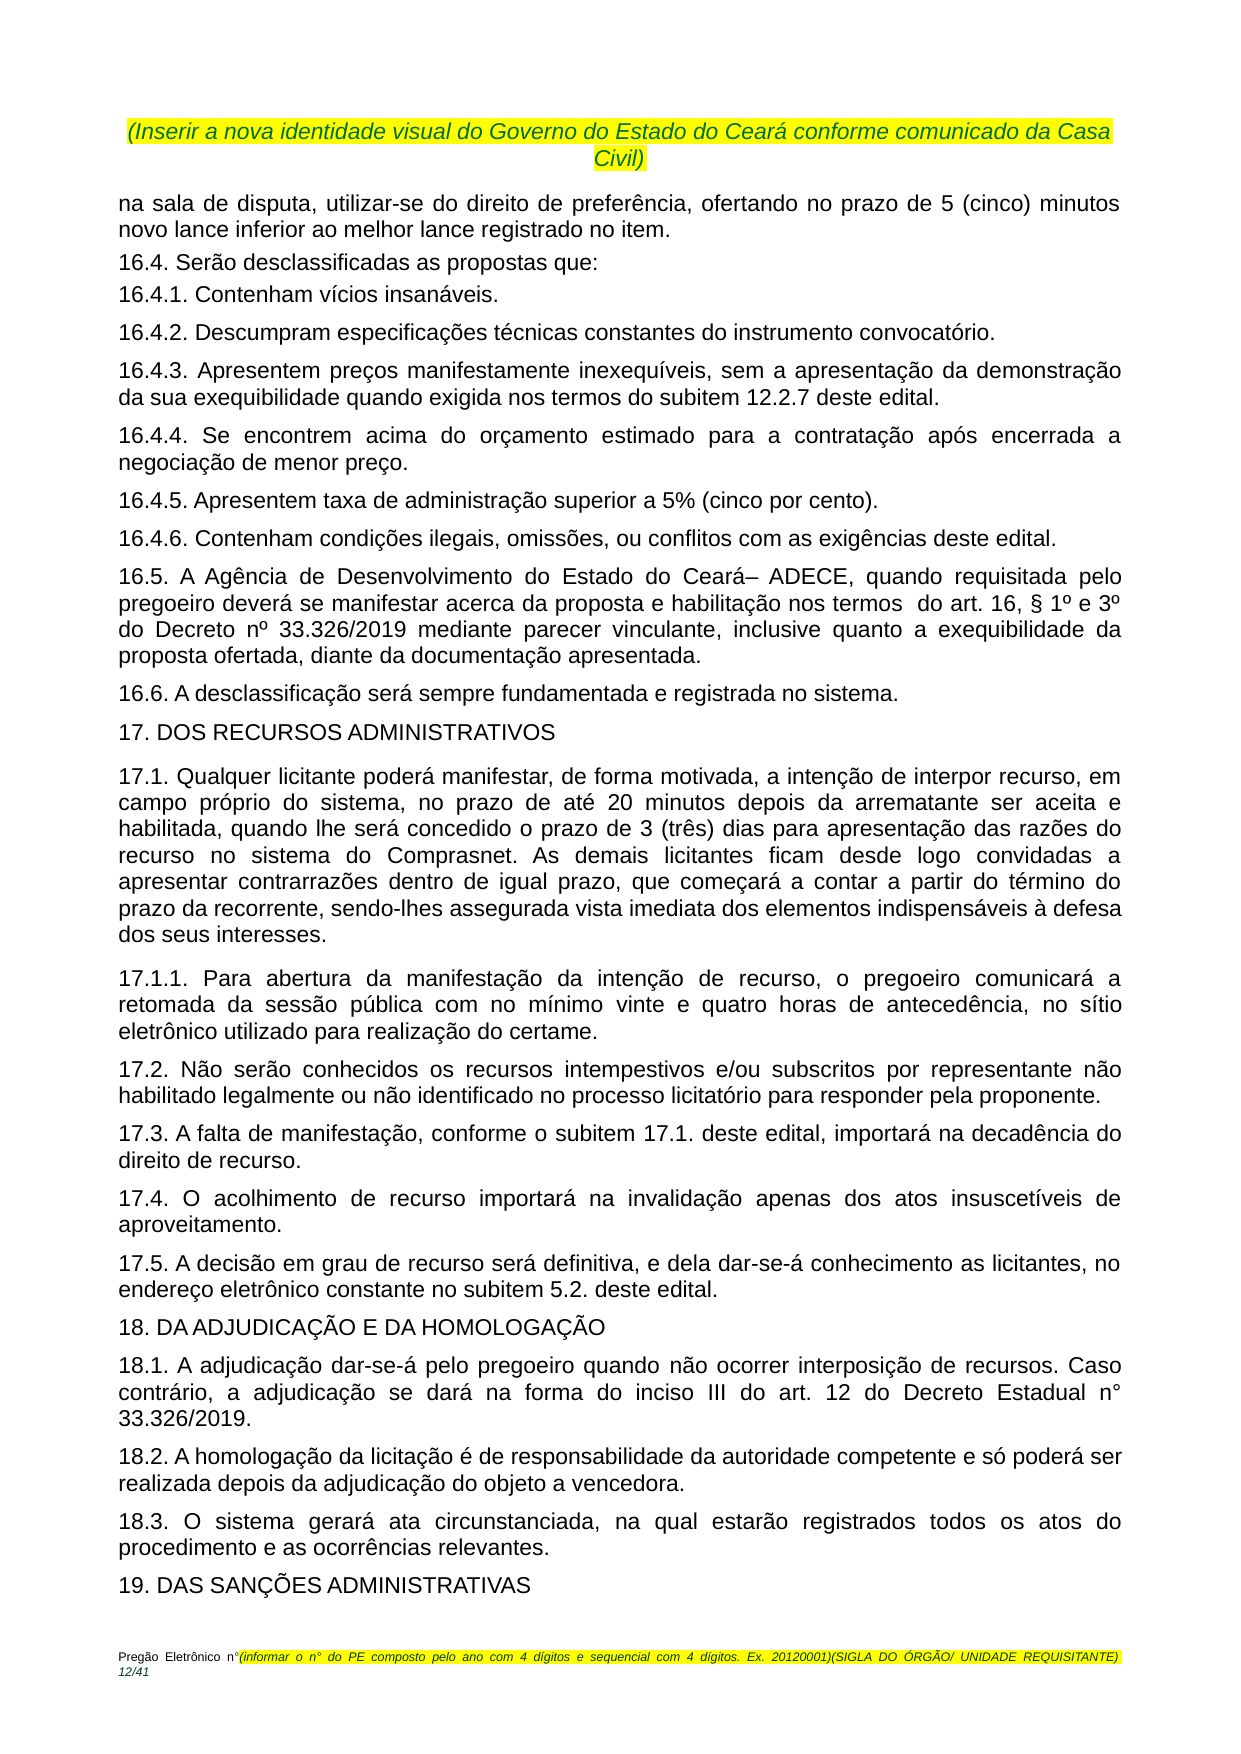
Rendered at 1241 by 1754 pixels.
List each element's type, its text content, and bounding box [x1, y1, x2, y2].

text 16.4. Serão desclassificadas as propostas que: [118, 249, 1122, 275]
text 16.4.6. Contenham condições ilegais, omissões, ou conflitos com as exigências deste edital. [118, 525, 1122, 551]
text 17.5. A decisão em grau de recurso será definitiva, e dela dar-se-á conhecimento as licitantes, no endereço eletrônico constante no subitem 5.2. deste edital. [118, 1249, 1122, 1302]
text 18.3. O sistema gerará ata circunstanciada, na qual estarão registrados todos os atos do procedimento e as ocorrências relevantes. [118, 1508, 1122, 1561]
text 16.5. A Agência de Desenvolvimento do Estado do Ceará– ADECE, quando requisitada pelo pregoeiro deverá se manifestar acerca da proposta e habilitação nos termos do art. 16, § 1º e 3º do Decreto nº 33.326/2019 mediante parecer vinculante, inclusive quanto a exequibilidade da proposta ofertada, diante da documentação apresentada. [118, 563, 1122, 668]
text 16.6. A desclassificação será sempre fundamentada e registrada no sistema. [118, 680, 1122, 707]
text 16.4.3. Apresentem preços manifestamente inexequíveis, sem a apresentação da demonstração da sua exequibilidade quando exigida nos termos do subitem 12.2.7 deste edital. [118, 357, 1122, 410]
text 17.4. O acolhimento de recurso importará na invalidação apenas dos atos insuscetíveis de aproveitamento. [118, 1185, 1122, 1238]
text 19. DAS SANÇÕES ADMINISTRATIVAS [118, 1572, 1122, 1599]
text 16.4.1. Contenham vícios insanáveis. [118, 281, 1122, 307]
text 18. DA ADJUDICAÇÃO E DA HOMOLOGAÇÃO [118, 1314, 1122, 1341]
text 16.4.5. Apresentem taxa de administração superior a 5% (cinco por cento). [118, 487, 1122, 513]
text 17.2. Não serão conhecidos os recursos intempestivos e/ou subscritos por representante não habilitado legalmente ou não identificado no processo licitatório para responder pela proponente. [118, 1056, 1122, 1108]
text 16.4.2. Descumpram especificações técnicas constantes do instrumento convocatório. [118, 319, 1122, 346]
text 18.2. A homologação da licitação é de responsabilidade da autoridade competente e só poderá ser realizada depois da adjudicação do objeto a vencedora. [118, 1443, 1122, 1496]
text 18.1. A adjudicação dar-se-á pelo pregoeiro quando não ocorrer interposição de recursos. Caso contrário, a adjudicação se dará na forma do inciso III do art. 12 do Decreto Estadual n° 33.326/2019. [118, 1352, 1122, 1431]
text 17.1. Qualquer licitante poderá manifestar, de forma motivada, a intenção de interpor recurso, em campo próprio do sistema, no prazo de até 20 minutos depois da arrematante ser aceita e habilitada, quando lhe será concedido o prazo de 3 (três) dias para apresentação das razões do recurso no sistema do Comprasnet. As demais licitantes ficam desde logo convidadas a apresentar contrarrazões dentro de igual prazo, que começará a contar a partir do término do prazo da recorrente, sendo-lhes assegurada vista imediata dos elementos indispensáveis à defesa dos seus interesses. [118, 763, 1122, 947]
text 17.1.1. Para abertura da manifestação da intenção de recurso, o pregoeiro comunicará a retomada da sessão pública com no mínimo vinte e quatro horas de antecedência, no sítio eletrônico utilizado para realização do certame. [118, 965, 1122, 1044]
text na sala de disputa, utilizar-se do direito de preferência, ofertando no prazo de 5 (cinco) minutos novo lance inferior ao melhor lance registrado no item. [118, 190, 1122, 243]
text 17.3. A falta de manifestação, conforme o subitem 17.1. deste edital, importará na decadência do direito de recurso. [118, 1120, 1122, 1173]
text 16.4.4. Se encontrem acima do orçamento estimado para a contratação após encerrada a negociação de menor preço. [118, 422, 1122, 475]
text 17. DOS RECURSOS ADMINISTRATIVOS [118, 719, 1122, 745]
